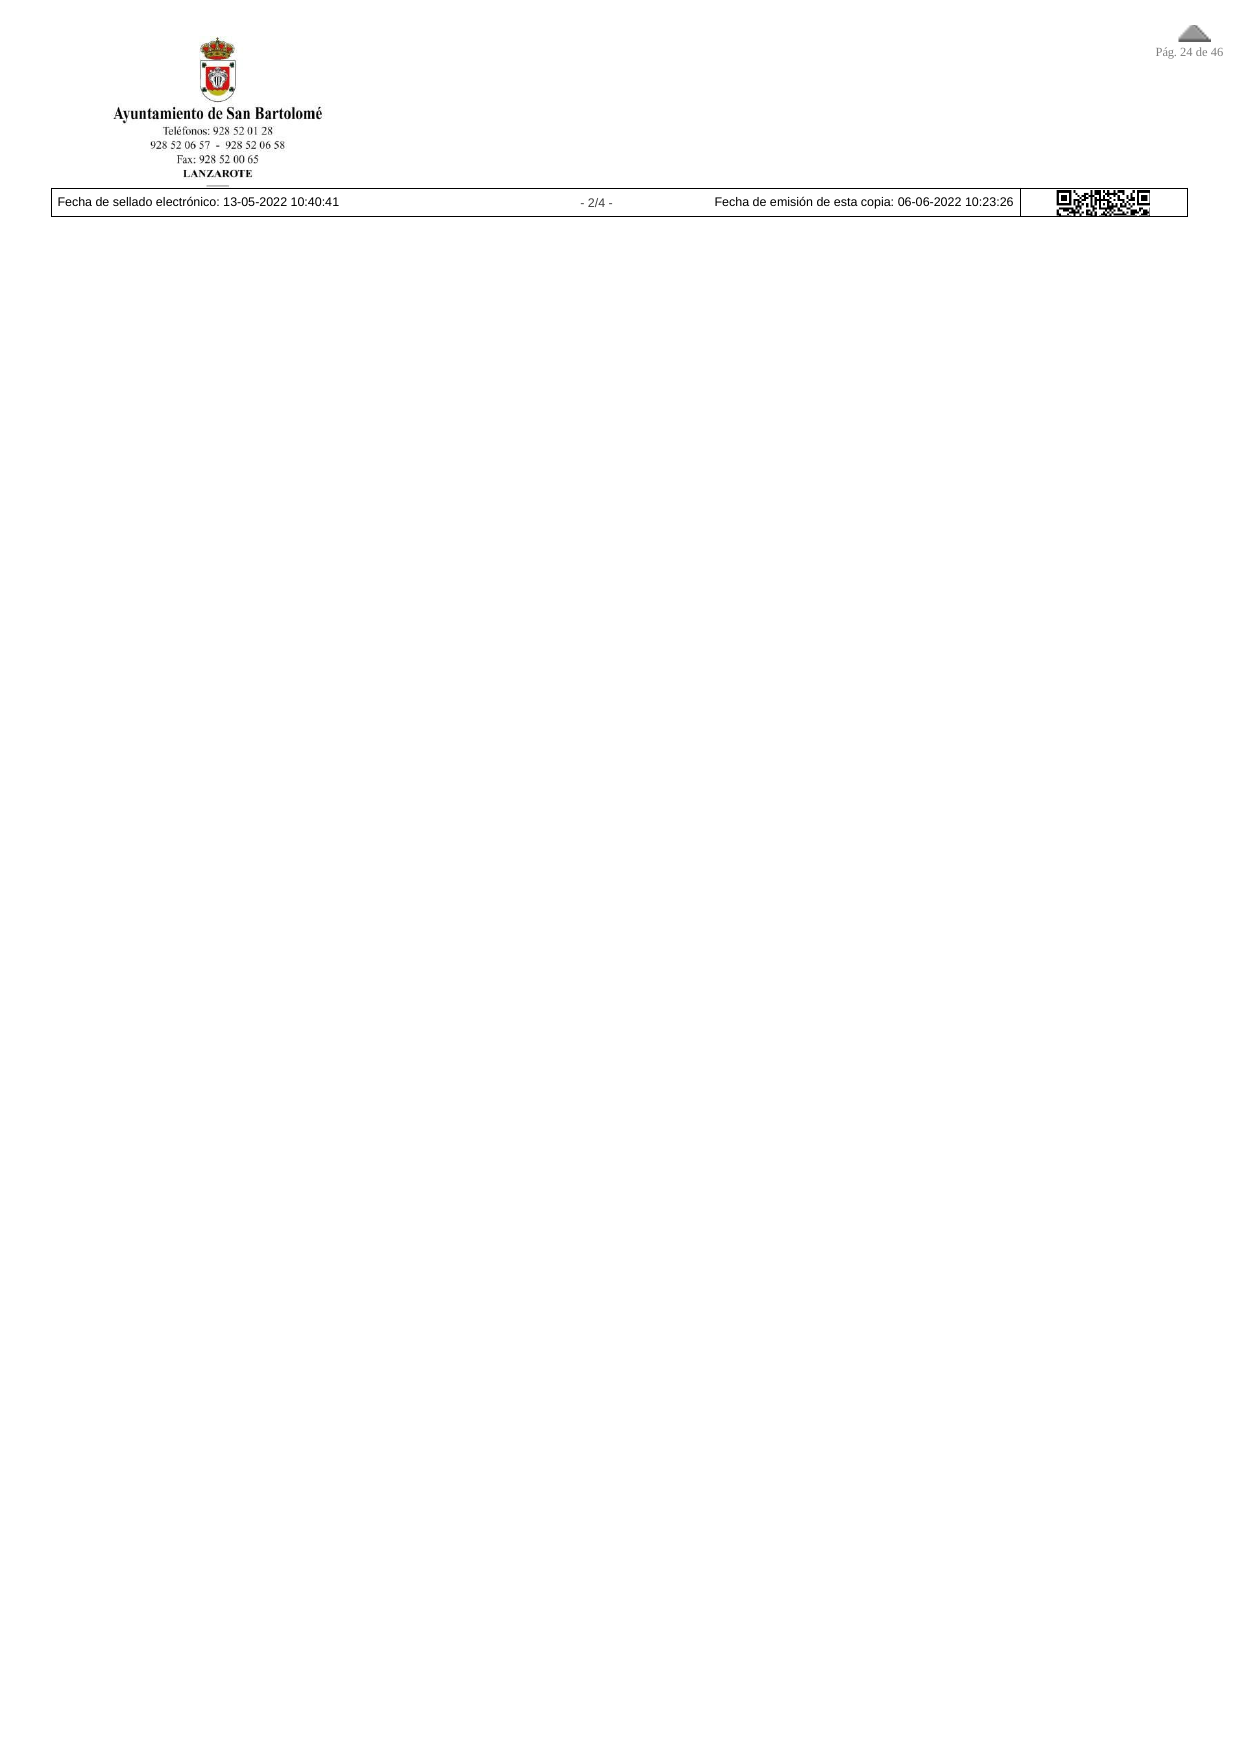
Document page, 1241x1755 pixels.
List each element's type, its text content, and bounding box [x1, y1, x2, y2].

picture [1056, 190, 1150, 216]
table_cell Fecha de sellado electrónico: 13-05-2022 10:40:41 - 2/4 - Fecha de emisión de esta copia: 06-06-2022 10:23:26 [52, 189, 1020, 216]
table_header [1021, 189, 1187, 216]
picture [111, 36, 325, 188]
picture [1177, 25, 1211, 42]
